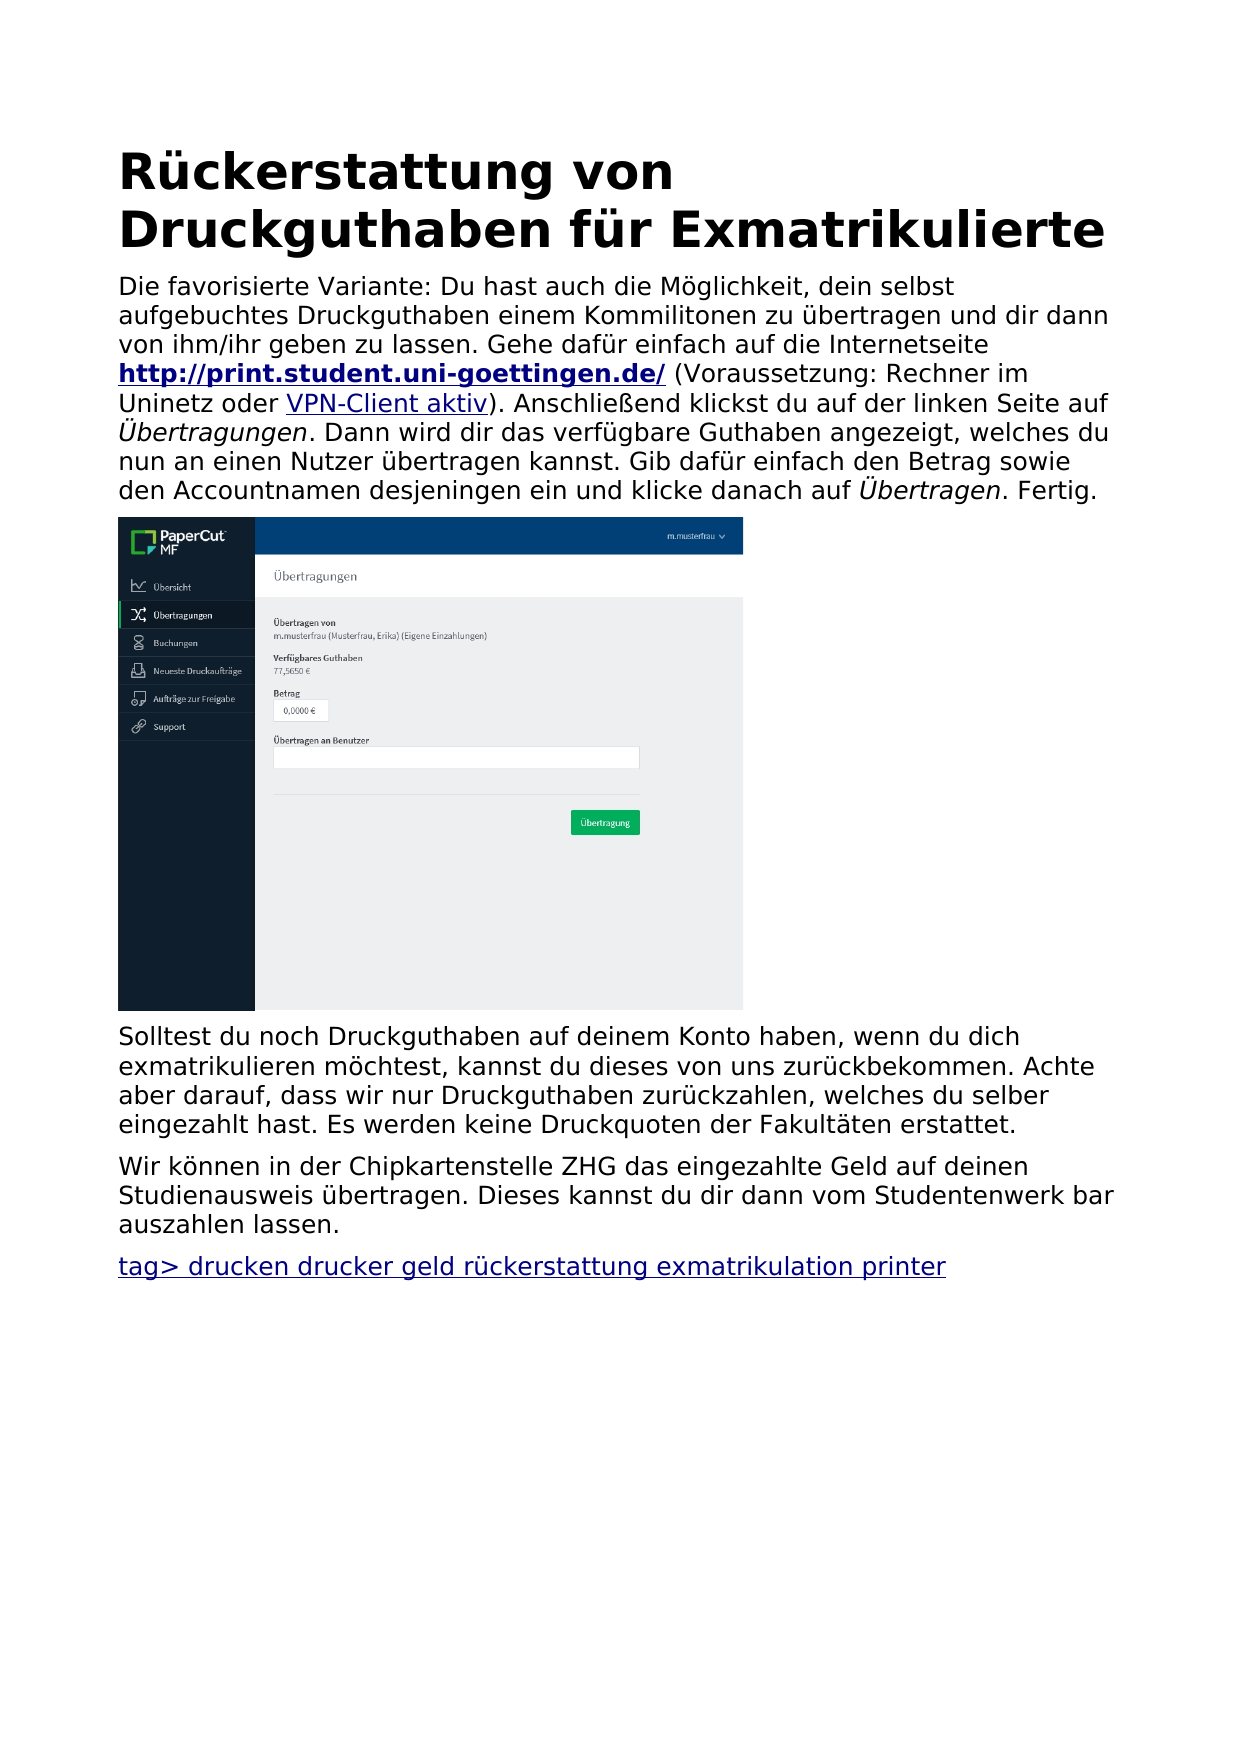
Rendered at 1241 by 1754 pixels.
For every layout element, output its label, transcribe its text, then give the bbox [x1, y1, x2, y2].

text Wir können in der Chipkartenstelle ZHG das eingezahlte Geld auf deinen Studienausweis übertragen. Dieses kannst du dir dann vom Studentenwerk bar auszahlen lassen. [118, 1152, 1122, 1239]
text Solltest du noch Druckguthaben auf deinem Konto haben, wenn du dich exmatrikulieren möchtest, kannst du dieses von uns zurückbekommen. Achte aber darauf, dass wir nur Druckguthaben zurückzahlen, welches du selber eingezahlt hast. Es werden keine Druckquoten der Fakultäten erstattet. [118, 1023, 1122, 1139]
picture [118, 517, 744, 1011]
subtitle Rückerstattung von Druckguthaben für Exmatrikulierte [118, 143, 1122, 259]
text tag> drucken drucker geld rückerstattung exmatrikulation printer [118, 1252, 1122, 1281]
text Die favorisierte Variante: Du hast auch die Möglichkeit, dein selbst aufgebuchtes Druckguthaben einem Kommilitonen zu übertragen und dir dann von ihm/ihr geben zu lassen. Gehe dafür einfach auf die Internetseite http://print.student.uni-goettingen.de/ (Voraussetzung: Rechner im Uninetz oder VPN-Client aktiv). Anschließend klickst du auf der linken Seite auf Übertragungen. Dann wird dir das verfügbare Guthaben angezeigt, welches du nun an einen Nutzer übertragen kannst. Gib dafür einfach den Betrag sowie den Accountnamen desjeningen ein und klicke danach auf Übertragen. Fertig. [118, 272, 1122, 505]
